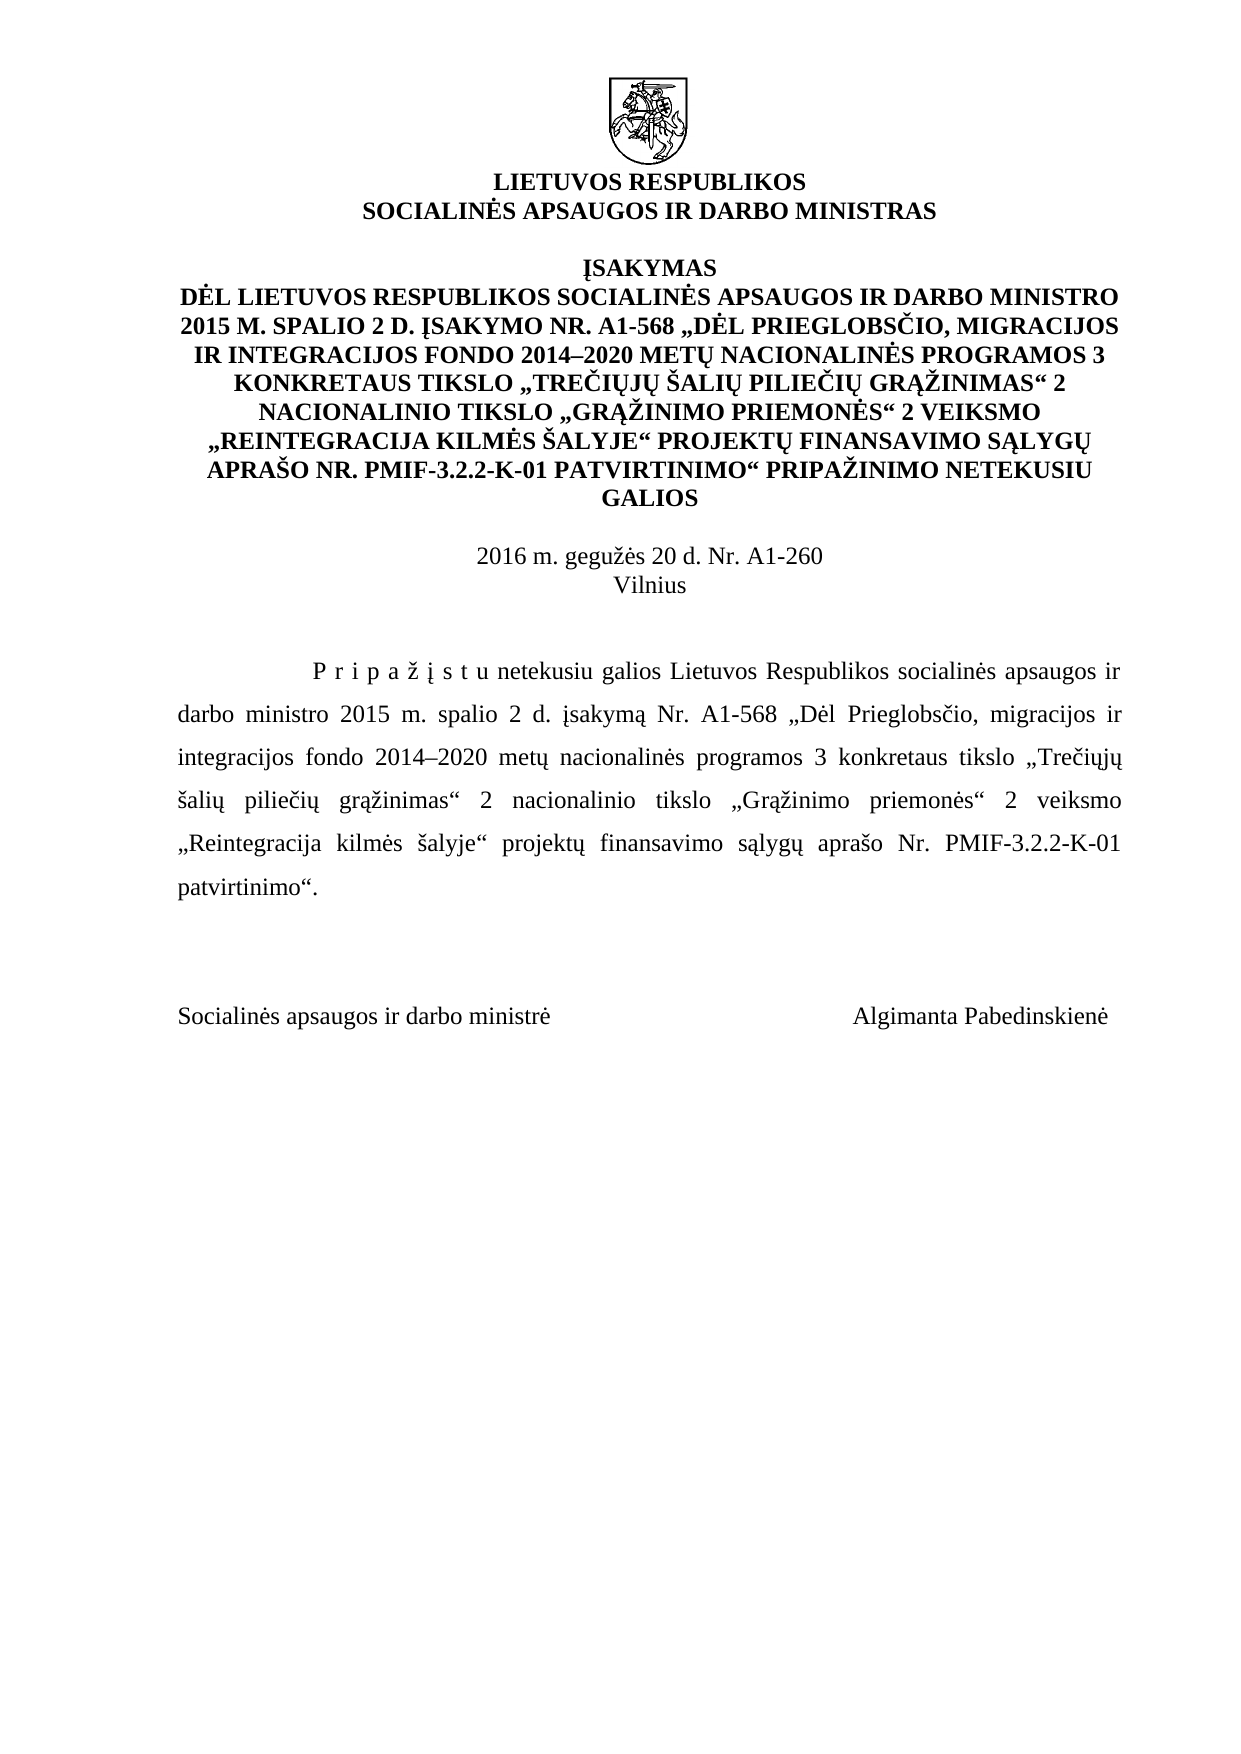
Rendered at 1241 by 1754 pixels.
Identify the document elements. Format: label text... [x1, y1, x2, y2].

text Socialinės apsaugos ir darbo ministrė Algimanta Pabedinskienė [177, 1001, 1122, 1030]
text DĖL Lietuvos Respublikos socialinės apsaugos ir darbo ministro 2015 m. spalio 2 d. įsakymO Nr. A1-568 „Dėl Prieglobsčio, migracijos ir integracijos fondo 2014–2020 metų nacionalinės programos 3 konkretaus tikslo „Trečiųjų šalių piliečių grąžinimas“ 2 nacionalinio tikslo „Grąžinimo priemonės“ 2 veiksmo „Reintegracija kilmės šalyje“ projektų finansavimo sąlygų aprašo Nr. PMIF-3.2.2-K-01 patvirtinimo“ PRIPAŽINIMO NETEKUSIU GALIOS [177, 282, 1122, 512]
text ĮSAKYMAS [177, 253, 1122, 282]
text 2016 m. gegužės 20 d. Nr. A1-260 [177, 541, 1122, 570]
text P r i p a ž į s t u netekusiu galios Lietuvos Respublikos socialinės apsaugos ir darbo ministro 2015 m. spalio 2 d. įsakymą Nr. A1-568 „Dėl Prieglobsčio, migracijos ir integracijos fondo 2014–2020 metų nacionalinės programos 3 konkretaus tikslo „Trečiųjų šalių piliečių grąžinimas“ 2 nacionalinio tikslo „Grąžinimo priemonės“ 2 veiksmo „Reintegracija kilmės šalyje“ projektų finansavimo sąlygų aprašo Nr. PMIF-3.2.2-K-01 patvirtinimo“. [177, 656, 1122, 900]
text LIETUVOS RESPUBLIKOS [177, 167, 1122, 196]
text Vilnius [177, 570, 1122, 598]
text SOCIALINĖS APSAUGOS IR DARBO MINISTRAS [177, 196, 1122, 225]
